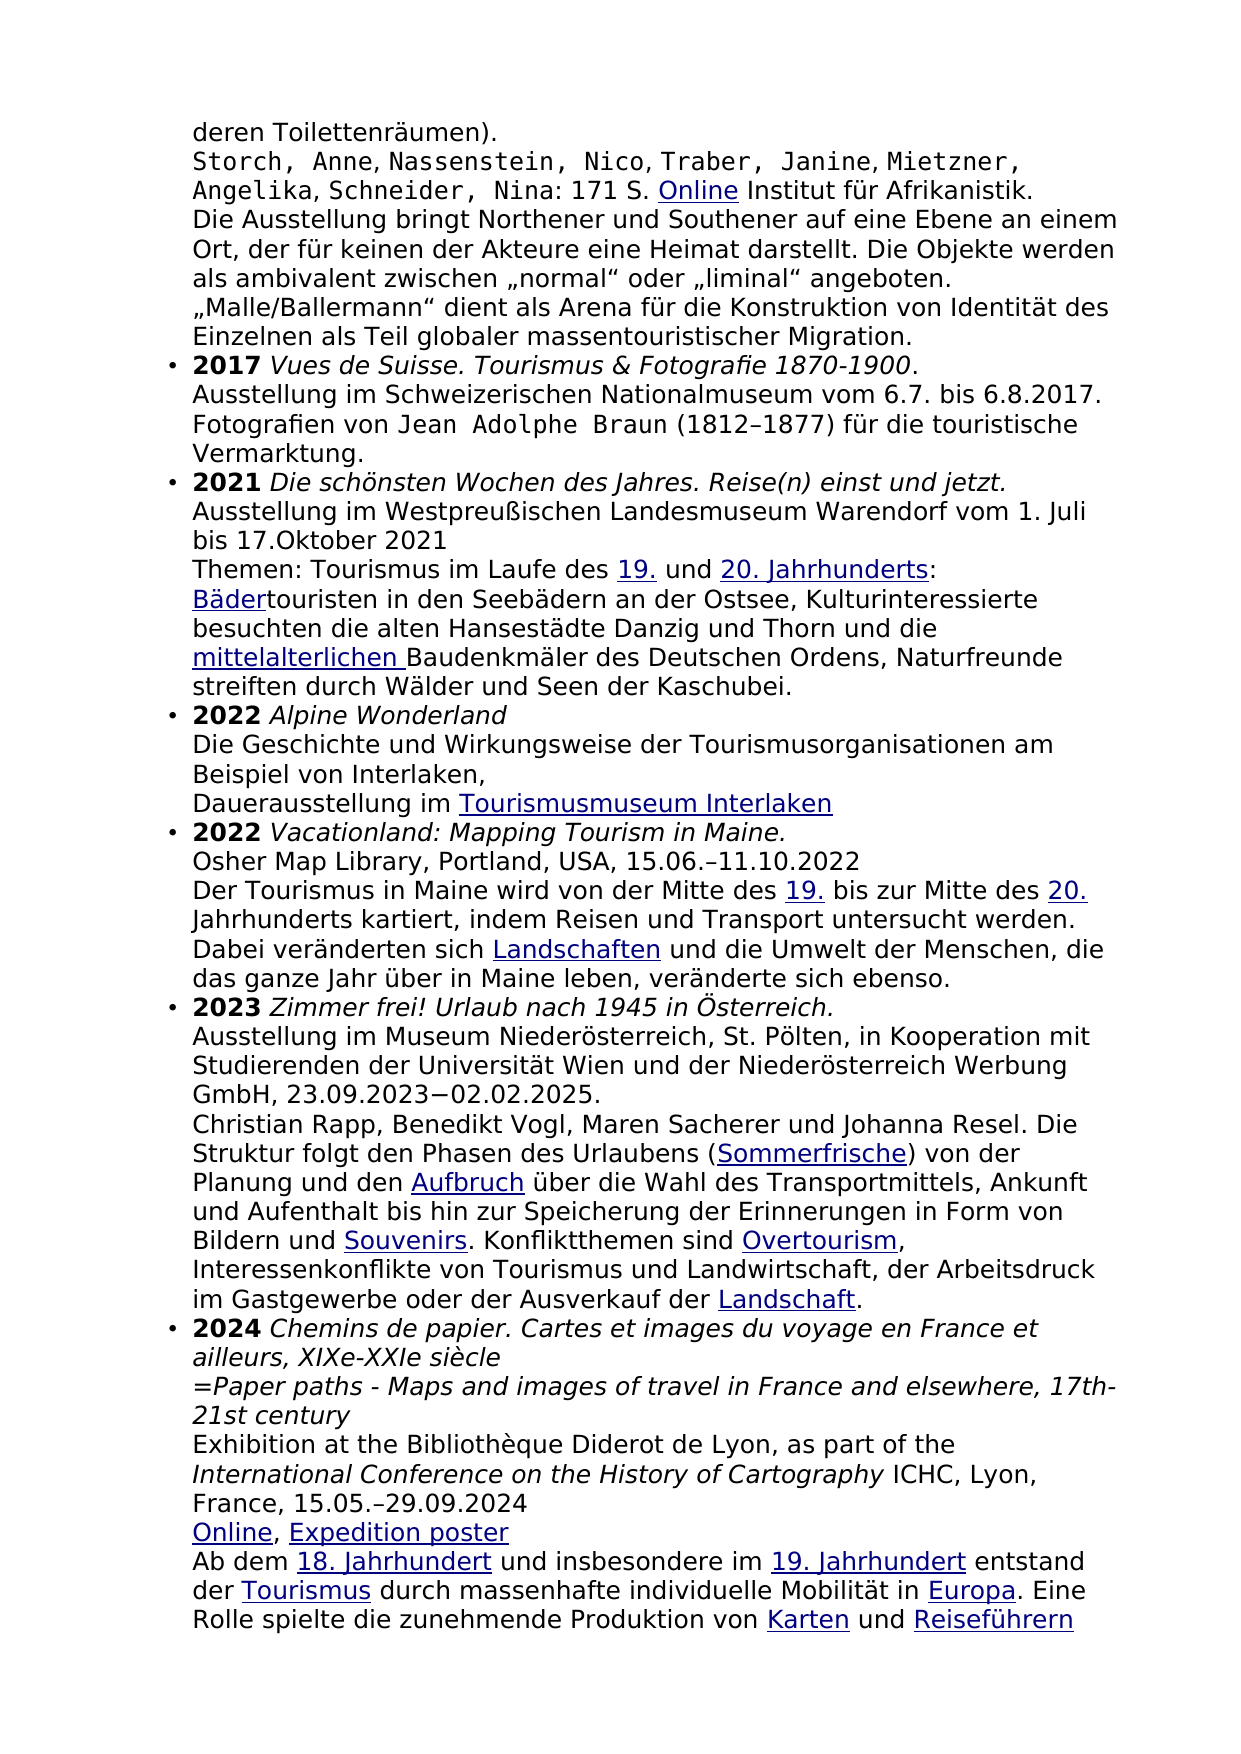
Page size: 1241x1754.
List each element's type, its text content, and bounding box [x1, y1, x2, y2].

list 2022 Vacationland: Mapping Tourism in Maine. Osher Map Library, Portland, USA, 15.06.–11.10.2022 Der Tourismus in Maine wird von der Mitte des 19. bis zur Mitte des 20. Jahrhunderts kartiert, indem Reisen und Transport untersucht werden. Dabei veränderten sich Landschaften und die Umwelt der Menschen, die das ganze Jahr über in Maine leben, veränderte sich ebenso. [177, 818, 1122, 993]
list 2023 Zimmer frei! Urlaub nach 1945 in Österreich. Ausstellung im Museum Niederösterreich, St. Pölten, in Kooperation mit Studierenden der Universität Wien und der Niederösterreich Werbung GmbH, 23.09.2023−02.02.2025. Christian Rapp, Benedikt Vogl, Maren Sacherer und Johanna Resel. Die Struktur folgt den Phasen des Urlaubens (Sommerfrische) von der Planung und den Aufbruch über die Wahl des Transportmittels, Ankunft und Aufenthalt bis hin zur Speicherung der Erinnerungen in Form von Bildern und Souvenirs. Konfliktthemen sind Overtourism, Interessenkonflikte von Tourismus und Landwirtschaft, der Arbeitsdruck im Gastgewerbe oder der Ausverkauf der Landschaft. [177, 993, 1122, 1314]
list 2017 Vues de Suisse. Tourismus & Fotografie 1870-1900. Ausstellung im Schweizerischen Nationalmuseum vom 6.7. bis 6.8.2017. Fotografien von Jean Adolphe Braun (1812–1877) für die touristische Vermarktung. [177, 351, 1122, 468]
list 2022 Alpine Wonderland Die Geschichte und Wirkungsweise der Tourismusorganisationen am Beispiel von Interlaken, Dauerausstellung im Tourismusmuseum Interlaken [177, 701, 1122, 818]
list deren Toilettenräumen). Storch, Anne, Nassenstein, Nico, Traber, Janine, Mietzner, Angelika, Schneider, Nina: 171 S. Online Institut für Afrikanistik. Die Ausstellung bringt Northener und Southener auf eine Ebene an einem Ort, der für keinen der Akteure eine Heimat darstellt. Die Objekte werden als ambivalent zwischen „normal“ oder „liminal“ angeboten. „Malle/Ballermann“ dient als Arena für die Konstruktion von Identität des Einzelnen als Teil globaler massentouristischer Migration. [177, 118, 1122, 351]
list 2021 Die schönsten Wochen des Jahres. Reise(n) einst und jetzt. Ausstellung im Westpreußischen Landesmuseum Warendorf vom 1. Juli bis 17.Oktober 2021 Themen: Tourismus im Laufe des 19. und 20. Jahrhunderts: Bädertouristen in den Seebädern an der Ostsee, Kulturinteressierte besuchten die alten Hansestädte Danzig und Thorn und die mittelalterlichen Baudenkmäler des Deutschen Ordens, Naturfreunde streiften durch Wälder und Seen der Kaschubei. [177, 468, 1122, 701]
list 2024 Chemins de papier. Cartes et images du voyage en France et ailleurs, XIXe-XXIe siècle =Paper paths - Maps and images of travel in France and elsewhere, 17th-21st century Exhibition at the Bibliothèque Diderot de Lyon, as part of the International Conference on the History of Cartography ICHC, Lyon, France, 15.05.–29.09.2024 Online, Expedition poster Ab dem 18. Jahrhundert und insbesondere im 19. Jahrhundert entstand der Tourismus durch massenhafte individuelle Mobilität in Europa. Eine Rolle spielte die zunehmende Produktion von Karten und Reiseführern [177, 1314, 1122, 1635]
